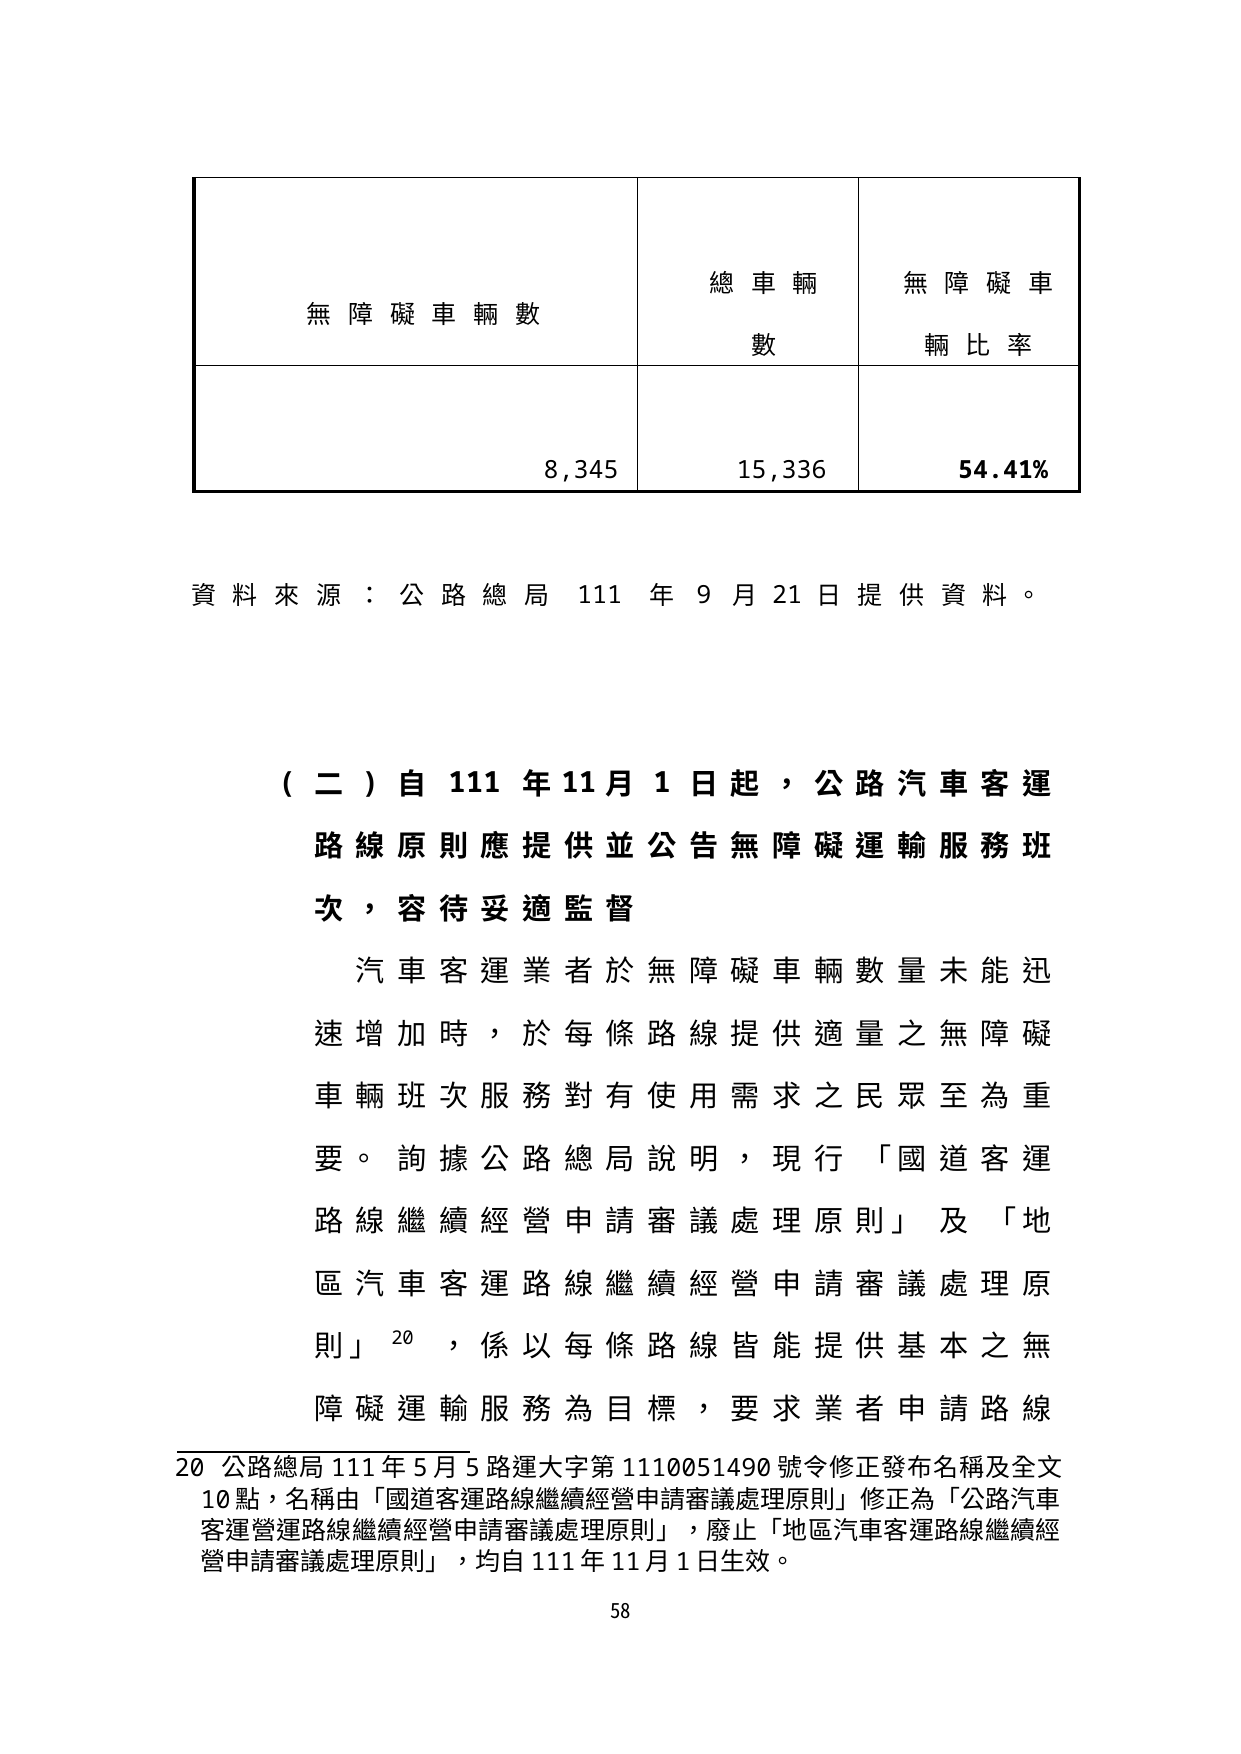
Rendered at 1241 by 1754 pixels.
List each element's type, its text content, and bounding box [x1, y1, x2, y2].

table_cell 54.41% [859, 366, 1078, 490]
table_cell 總車輛數 [638, 178, 858, 365]
table_cell 15,336 [638, 366, 858, 490]
text 資料來源：公路總局111年9月21日提供資料。 [183, 552, 1058, 615]
table_cell 8,345 [196, 366, 637, 490]
text 公路總局111年5月5路運大字第1110051490號令修正發布名稱及全文10點，名稱由「國道客運路線繼續經營申請審議處理原則」修正為「公路汽車客運營運路線繼續經營申請審議處理原則」，廢止「地區汽車客運路線繼續經營申請審議處理原則」，均自111年11月1日生效。 [174, 1452, 1063, 1577]
table_cell 無障礙車輛比率 [859, 178, 1078, 365]
table_cell 無障礙車輛數 [196, 178, 637, 365]
text 汽車客運業者於無障礙車輛數量未能迅速增加時，於每條路線提供適量之無障礙車輛班次服務對有使用需求之民眾至為重要。詢據公路總局說明，現行「國道客運路線繼續經營申請審議處理原則」及「地區汽車客運路線繼續經營申請審議處理原則」，係以每條路線皆能提供基本之無障礙運輸服務為目標，要求業者申請路線繼續經營時，原則應至少配置1輛以上之無障礙車輛。該總局業已定修正相關規定，將於111年11月1日生效，改以要求業者原則以提供預約或固定之無障礙班次為目標，並規定業者於網站及公路汽車客運動態資訊系統公告預約服務資訊或無障礙班次發車時刻。為保障民眾搭乘權益，允宜視運輸發展情形，定期檢討規定班次之適足性，並妥適監督業者公開相關資訊之正確性與及時性。 [271, 927, 1058, 1427]
text (二)自111年11月1日起，公路汽車客運路線原則應提供並公告無障礙運輸服務班次，容待妥適監督 [242, 740, 1058, 927]
